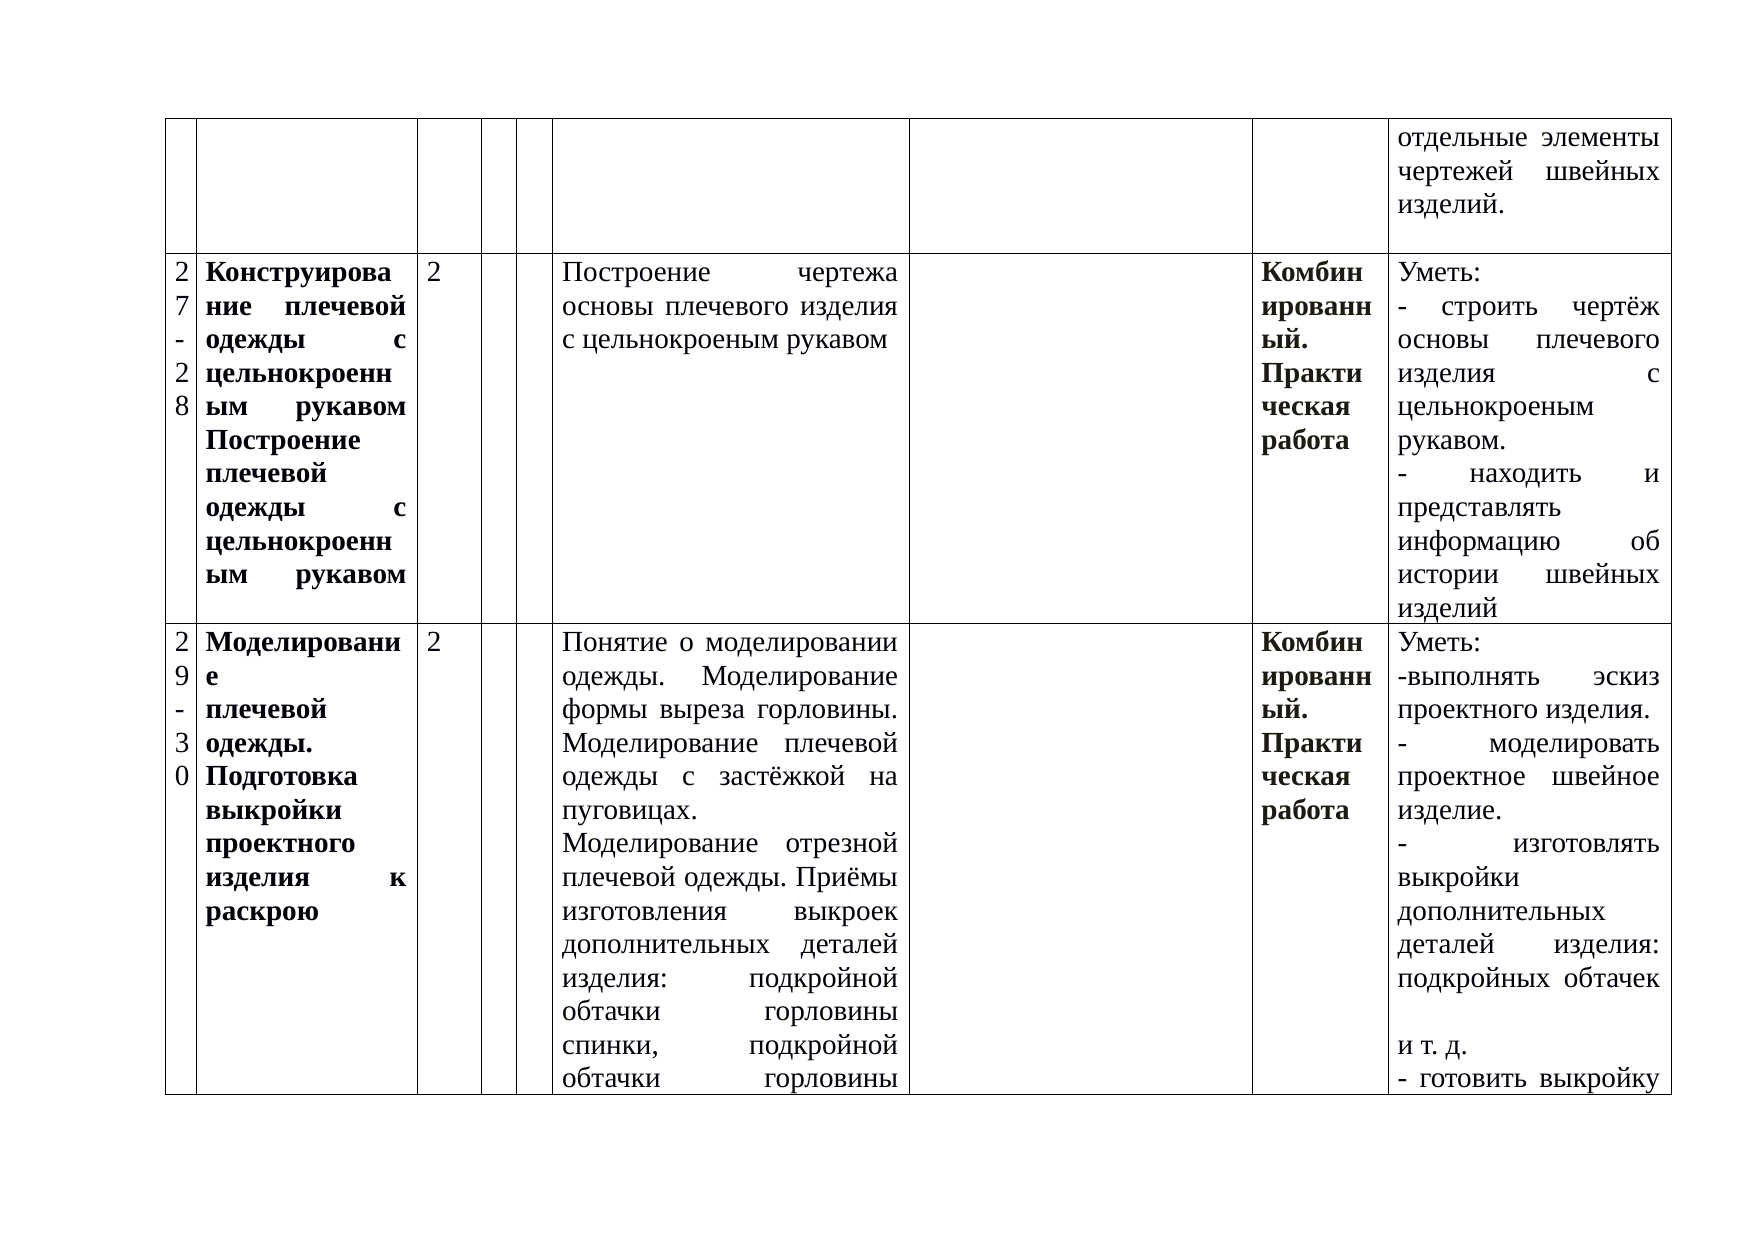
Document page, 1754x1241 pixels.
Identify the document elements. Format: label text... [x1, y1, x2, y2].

table_cell Уметь: - строить чертёж основы плечевого изделия с цельнокроеным рукавом. - находить и представлять информацию об истории швейных изделий [1389, 254, 1671, 623]
table_cell Моделирование плечевой одежды. Подготовка выкройки проектного изделия к раскрою [197, 624, 417, 1094]
table_cell [517, 254, 552, 623]
table_cell [910, 624, 1252, 1094]
table_cell Понятие о моделировании одежды. Моделирование формы выреза горловины. Моделирование плечевой одежды с застёжкой на пуговицах. Моделирование отрезной плечевой одежды. Приёмы изготовления выкроек дополнительных деталей изделия: подкройной обтачки горловины спинки, подкройной обтачки горловины [553, 624, 909, 1094]
table_cell [418, 119, 481, 253]
table_cell Уметь: -выполнять эскиз проектного изделия. - моделировать проектное швейное изделие. - изготовлять выкройки дополнительных деталей изделия: подкройных обтачек и т. д. - готовить выкройку [1389, 624, 1671, 1094]
table_cell 29-30 [166, 624, 196, 1094]
table_cell [482, 254, 516, 623]
table_cell [482, 624, 516, 1094]
table_cell [197, 119, 417, 253]
table_cell [1253, 119, 1388, 253]
table_cell Конструирование плечевой одежды с цельнокроенным рукавом Построение плечевой одежды с цельнокроенным рукавом [197, 254, 417, 623]
table_cell 2 [418, 254, 481, 623]
table_cell [166, 119, 196, 253]
table_cell 2 [418, 624, 481, 1094]
table_cell [910, 119, 1252, 253]
table_cell [910, 254, 1252, 623]
table_cell Построение чертежа основы плечевого изделия с цельнокроеным рукавом [553, 254, 909, 623]
table_cell [482, 119, 516, 253]
table_cell Комбинированный. Практическая работа [1253, 254, 1388, 623]
table_cell отдельные элементы чертежей швейных изделий. [1389, 119, 1671, 253]
table_cell [517, 624, 552, 1094]
table_cell Комбинированный. Практическая работа [1253, 624, 1388, 1094]
table_cell 27-28 [166, 254, 196, 623]
table_cell [553, 119, 909, 253]
table_cell [517, 119, 552, 253]
